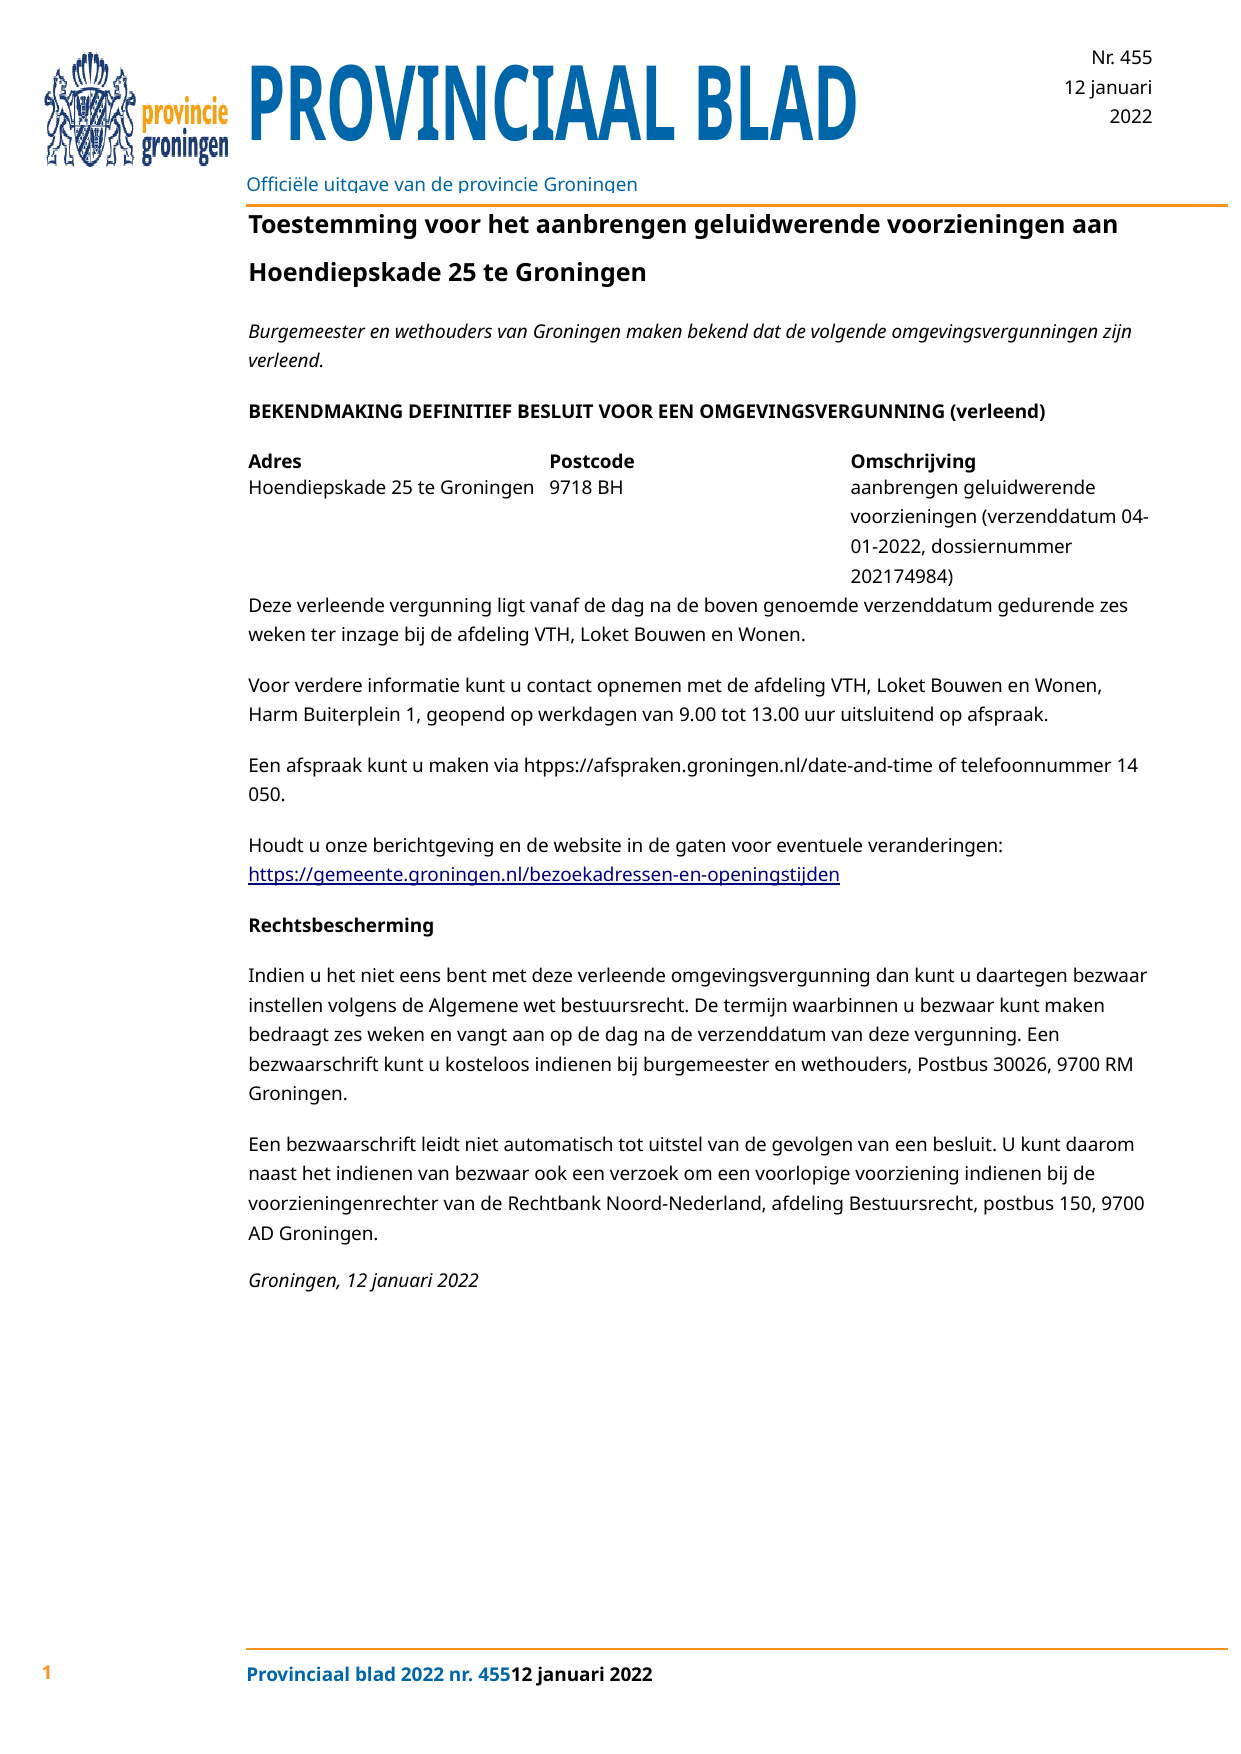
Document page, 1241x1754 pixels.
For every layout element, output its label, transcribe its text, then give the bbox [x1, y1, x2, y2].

table_header Adres [248, 449, 549, 474]
table_header Postcode [549, 449, 850, 474]
text Rechtsbescherming [248, 912, 1152, 938]
table_cell aanbrengen geluidwerende voorzieningen (verzenddatum 04-01-2022, dossiernummer 202174984) [850, 474, 1152, 589]
text Een afspraak kunt u maken via htpps://afspraken.groningen.nl/date-and-time of telefoonnummer 14 050. [248, 752, 1152, 807]
text Toestemming voor het aanbrengen geluidwerende voorzieningen aan Hoendiepskade 25 te Groningen [248, 207, 1152, 288]
text Groningen, 12 januari 2022 [248, 1268, 1152, 1293]
text Voor verdere informatie kunt u contact opnemen met de afdeling VTH, Loket Bouwen en Wonen, Harm Buiterplein 1, geopend op werkdagen van 9.00 tot 13.00 uur uitsluitend op afspraak. [248, 672, 1152, 727]
text Houdt u onze berichtgeving en de website in de gaten voor eventuele veranderingen: https://gemeente.groningen.nl/bezoekadressen-en-openingstijden [248, 832, 1152, 887]
text Een bezwaarschrift leidt niet automatisch tot uitstel van de gevolgen van een besluit. U kunt daarom naast het indienen van bezwaar ook een verzoek om een voorlopige voorziening indienen bij de voorzieningenrechter van de Rechtbank Noord-Nederland, afdeling Bestuursrecht, postbus 150, 9700 AD Groningen. [248, 1131, 1152, 1246]
text Deze verleende vergunning ligt vanaf de dag na de boven genoemde verzenddatum gedurende zes weken ter inzage bij de afdeling VTH, Loket Bouwen en Wonen. [248, 592, 1152, 647]
table_cell 9718 BH [549, 474, 850, 589]
table_cell Hoendiepskade 25 te Groningen [248, 474, 549, 589]
text Indien u het niet eens bent met deze verleende omgevingsvergunning dan kunt u daartegen bezwaar instellen volgens de Algemene wet bestuursrecht. De termijn waarbinnen u bezwaar kunt maken bedraagt zes weken en vangt aan op de dag na de verzenddatum van deze vergunning. Een bezwaarschrift kunt u kosteloos indienen bij burgemeester en wethouders, Postbus 30026, 9700 RM Groningen. [248, 962, 1152, 1106]
table_header Omschrijving [850, 449, 1152, 474]
text BEKENDMAKING DEFINITIEF BESLUIT VOOR EEN OMGEVINGSVERGUNNING (verleend) [248, 398, 1152, 424]
text Burgemeester en wethouders van Groningen maken bekend dat de volgende omgevingsvergunningen zijn verleend. [248, 318, 1152, 373]
picture [41, 47, 231, 172]
